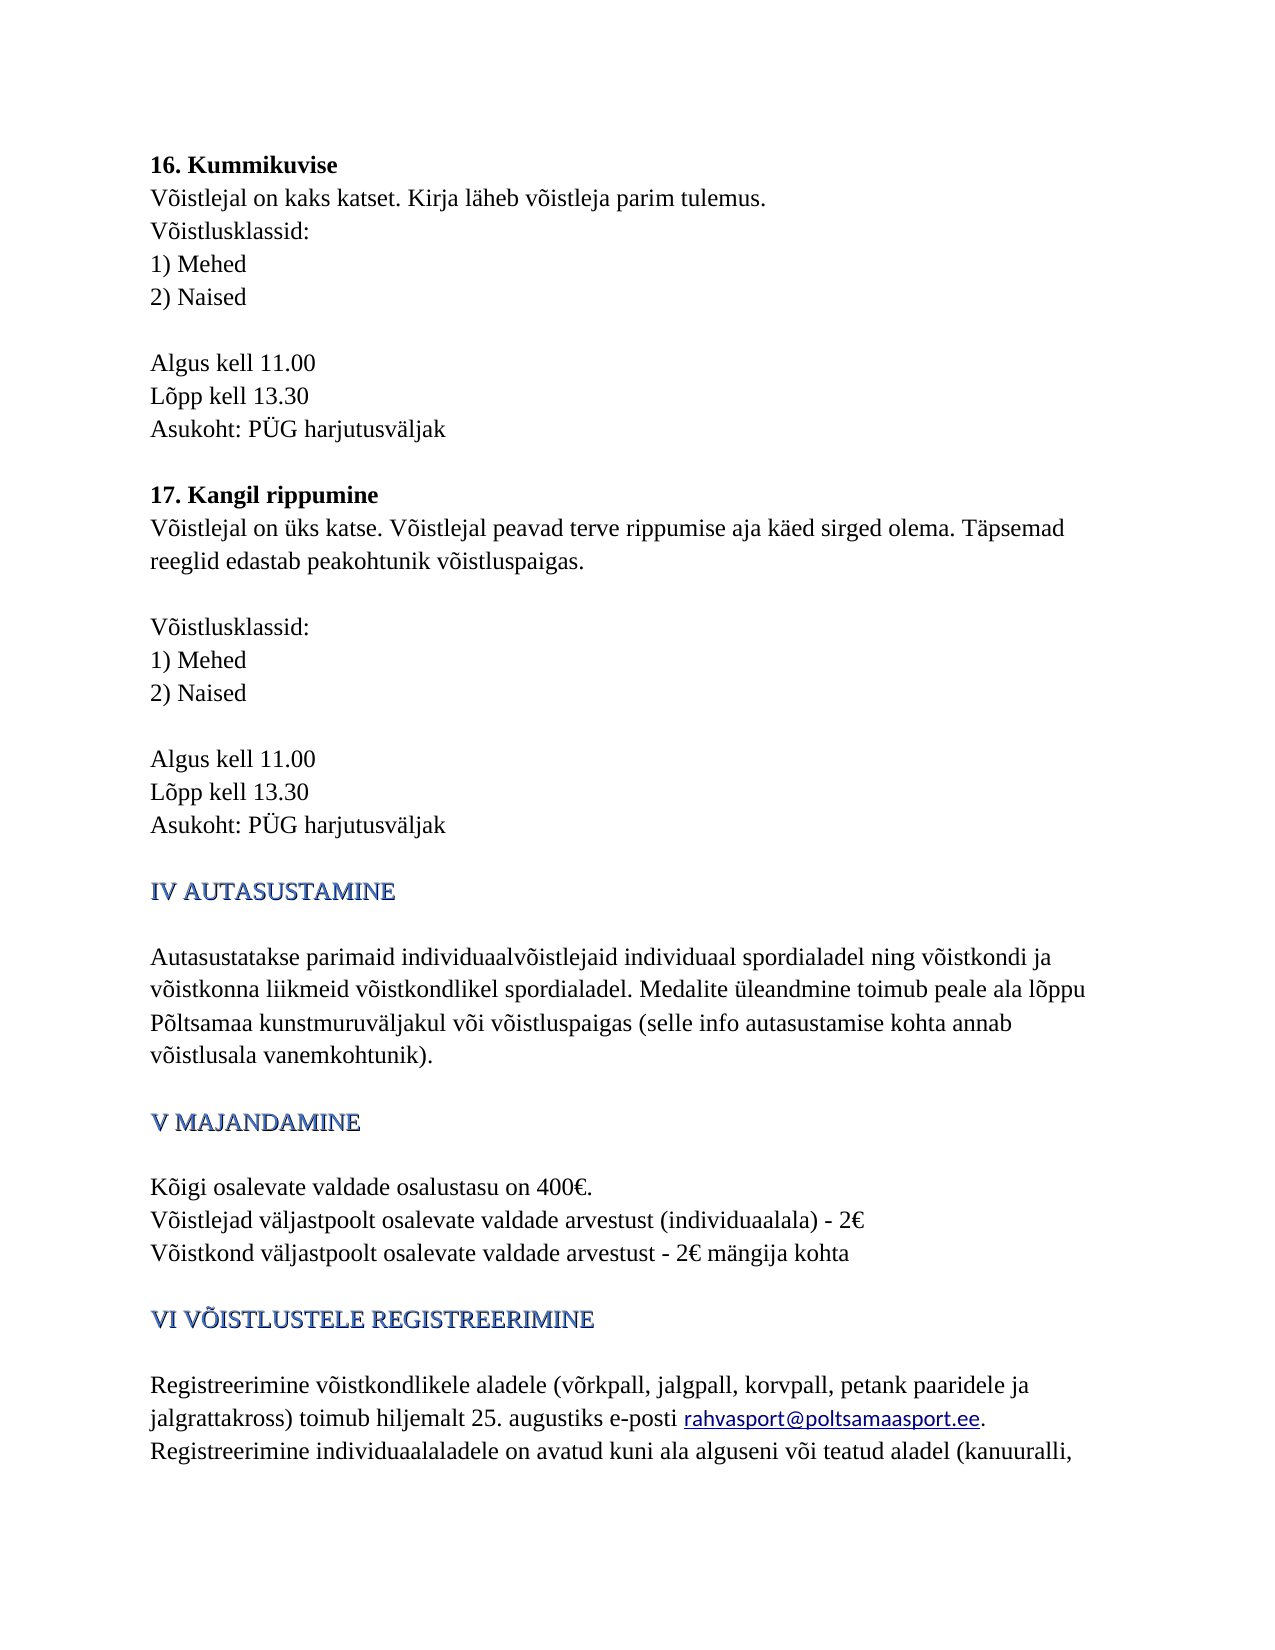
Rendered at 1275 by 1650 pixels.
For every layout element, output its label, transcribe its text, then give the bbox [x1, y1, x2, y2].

text Kõigi osalevate valdade osalustasu on 400€. [150, 1172, 1125, 1201]
text Autasustatakse parimaid individuaalvõistlejaid individuaal spordialadel ning võistkondi ja võistkonna liikmeid võistkondlikel spordialadel. Medalite üleandmine toimub peale ala lõppu Põltsamaa kunstmuruväljakul või võistluspaigas (selle info autasustamise kohta annab võistlusala vanemkohtunik). [150, 942, 1125, 1069]
text Algus kell 11.00 [150, 744, 1125, 773]
text VI VÕISTLUSTELE REGISTREERIMINE [150, 1304, 1125, 1333]
text Registreerimine võistkondlikele aladele (võrkpall, jalgpall, korvpall, petank paaridele ja jalgrattakross) toimub hiljemalt 25. augustiks e-posti rahvasport@poltsamaasport.ee. Registreerimine individuaalaladele on avatud kuni ala alguseni või teatud aladel (kanuuralli, [150, 1370, 1125, 1465]
text Asukoht: PÜG harjutusväljak [150, 414, 1125, 443]
text Lõpp kell 13.30 [150, 777, 1125, 806]
text Algus kell 11.00 [150, 348, 1125, 377]
text Lõpp kell 13.30 [150, 381, 1125, 410]
text 17. Kangil rippumine Võistlejal on üks katse. Võistlejal peavad terve rippumise aja käed sirged olema. Täpsemad reeglid edastab peakohtunik võistluspaigas. [150, 480, 1125, 575]
text 16. Kummikuvise [150, 150, 1125, 179]
text 1) Mehed [150, 645, 1125, 674]
text V MAJANDAMINE [150, 1107, 1125, 1168]
text 1) Mehed 2) Naised [150, 249, 1125, 311]
text Võistkond väljastpoolt osalevate valdade arvestust - 2€ mängija kohta [150, 1238, 1125, 1267]
text Võistlejal on kaks katset. Kirja läheb võistleja parim tulemus. [150, 183, 1125, 212]
text IV AUTASUSTAMINE [150, 876, 1125, 937]
text 2) Naised [150, 678, 1125, 707]
text Võistlejad väljastpoolt osalevate valdade arvestust (individuaalala) - 2€ [150, 1205, 1125, 1233]
text Asukoht: PÜG harjutusväljak [150, 810, 1125, 839]
text Võistlusklassid: [150, 612, 1125, 641]
text Võistlusklassid: [150, 216, 1125, 245]
